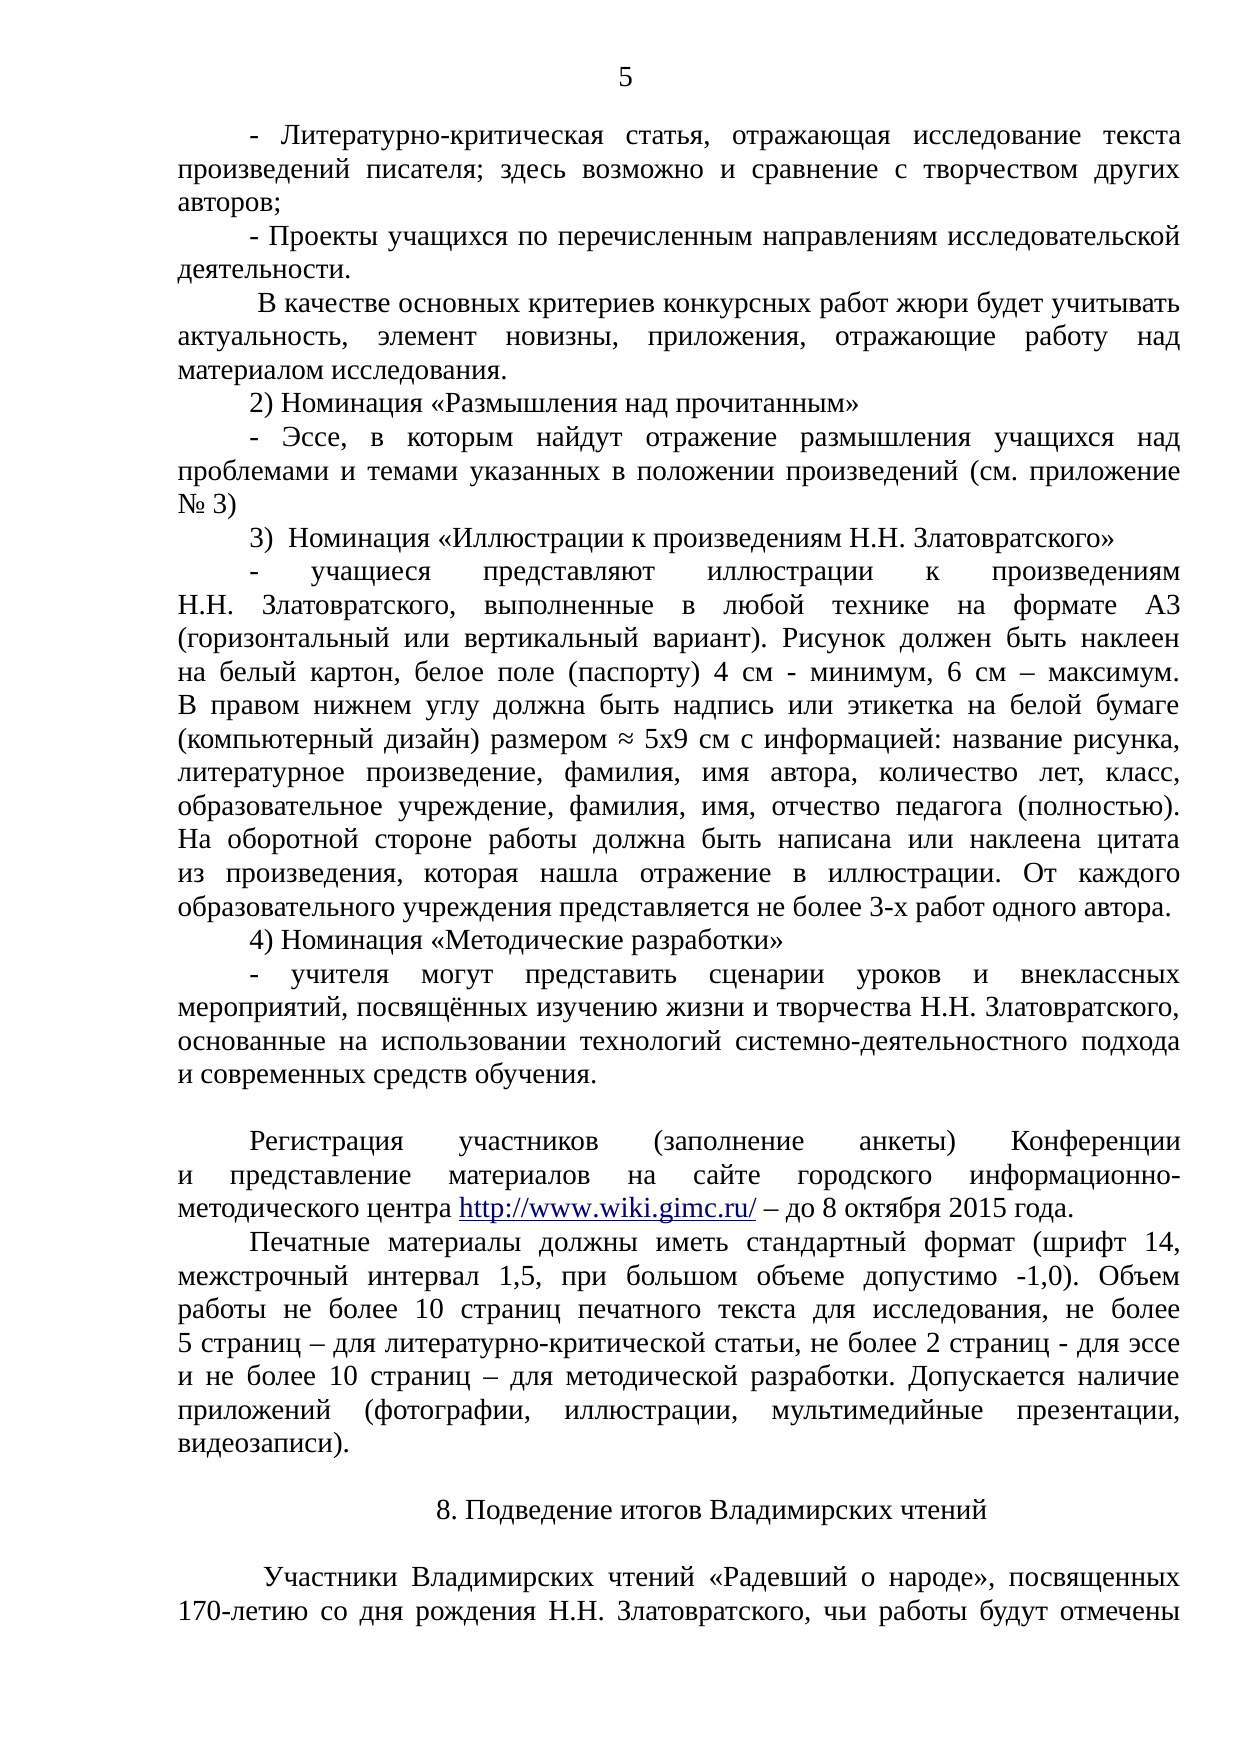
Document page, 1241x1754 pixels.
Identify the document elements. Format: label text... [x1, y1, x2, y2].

text Печатные материалы должны иметь стандартный формат (шрифт 14, межстрочный интервал 1,5, при большом объеме допустимо -1,0). Объем работы не более 10 страниц печатного текста для исследования, не более 5 страниц – для литературно-критической статьи, не более 2 страниц - для эссе и не более 10 страниц – для методической разработки. Допускается наличие приложений (фотографии, иллюстрации, мультимедийные презентации, видеозаписи). [177, 1224, 1181, 1459]
text В качестве основных критериев конкурсных работ жюри будет учитывать актуальность, элемент новизны, приложения, отражающие работу над материалом исследования. [177, 285, 1181, 386]
text - Эссе, в которым найдут отражение размышления учащихся над проблемами и темами указанных в положении произведений (см. приложение № 3) [177, 419, 1181, 520]
text Участники Владимирских чтений «Радевший о народе», посвященных 170-летию со дня рождения Н.Н. Златовратского, чьи работы будут отмечены [177, 1559, 1181, 1627]
text 3) Номинация «Иллюстрации к произведениям Н.Н. Златовратского» [177, 520, 1181, 553]
text 2) Номинация «Размышления над прочитанным» [177, 386, 1181, 419]
text 8. Подведение итогов Владимирских чтений [177, 1492, 1181, 1526]
text Регистрация участников (заполнение анкеты) Конференции и представление материалов на сайте городского информационно-методического центра http://www.wiki.gimc.ru/ – до 8 октября 2015 года. [177, 1123, 1181, 1224]
text - учителя могут представить сценарии уроков и внеклассных мероприятий, посвящённых изучению жизни и творчества Н.Н. Златовратского, основанные на использовании технологий системно-деятельностного подхода и современных средств обучения. [177, 956, 1181, 1090]
text - Литературно-критическая статья, отражающая исследование текста произведений писателя; здесь возможно и сравнение с творчеством других авторов; [177, 117, 1181, 218]
text - Проекты учащихся по перечисленным направлениям исследовательской деятельности. [177, 218, 1181, 285]
text - учащиеся представляют иллюстрации к произведениям Н.Н. Златовратского, выполненные в любой технике на формате А3 (горизонтальный или вертикальный вариант). Рисунок должен быть наклеен на белый картон, белое поле (паспорту) 4 см - минимум, 6 см – максимум. В правом нижнем углу должна быть надпись или этикетка на белой бумаге (компьютерный дизайн) размером ≈ 5х9 см с информацией: название рисунка, литературное произведение, фамилия, имя автора, количество лет, класс, образовательное учреждение, фамилия, имя, отчество педагога (полностью). На оборотной стороне работы должна быть написана или наклеена цитата из произведения, которая нашла отражение в иллюстрации. От каждого образовательного учреждения представляется не более 3-х работ одного автора. [177, 553, 1181, 922]
text 4) Номинация «Методические разработки» [177, 922, 1181, 956]
